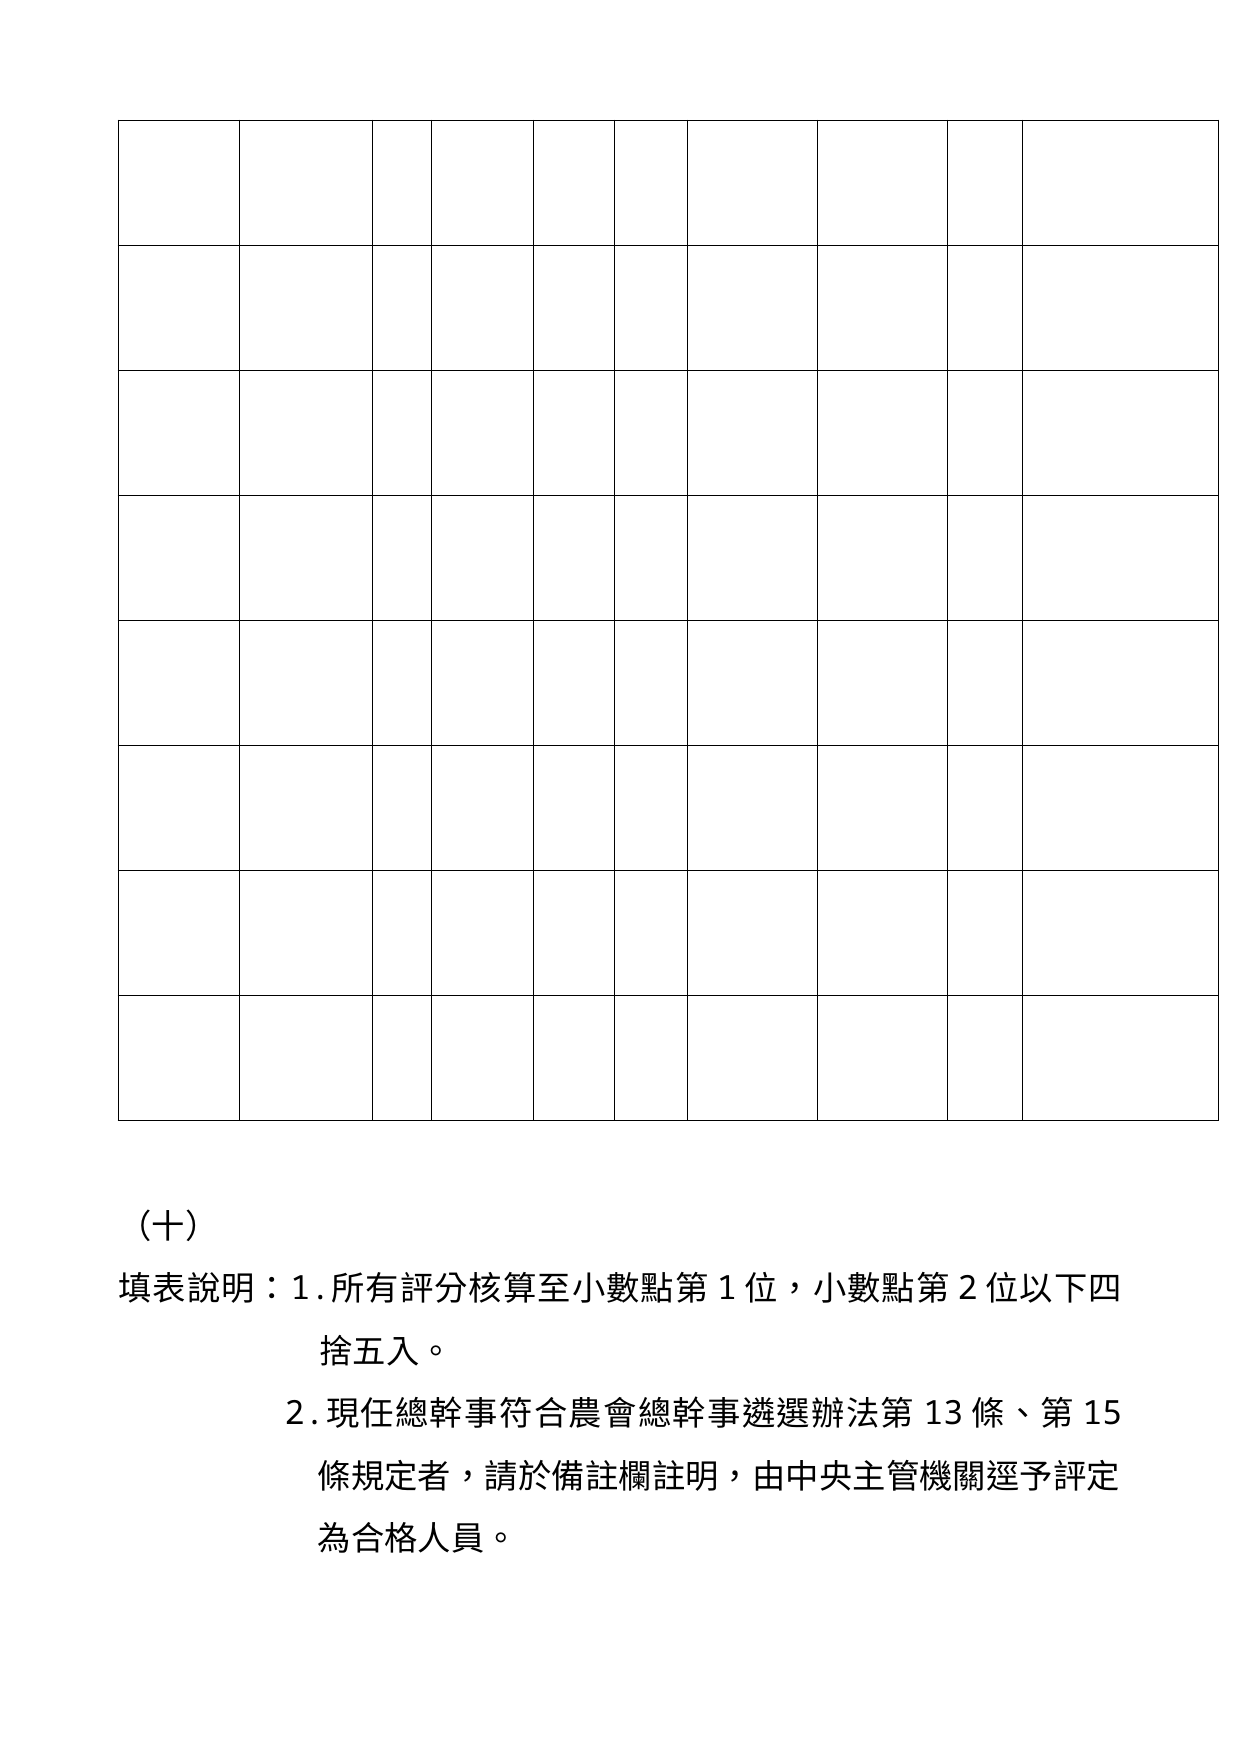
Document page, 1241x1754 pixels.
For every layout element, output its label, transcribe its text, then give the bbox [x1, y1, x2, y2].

table_cell [688, 746, 817, 869]
table_cell [1023, 496, 1218, 619]
table_cell [818, 121, 947, 244]
table_cell [240, 121, 372, 244]
table_cell [240, 371, 372, 494]
table_cell [1023, 371, 1218, 494]
table_cell [688, 996, 817, 1119]
table_cell [240, 246, 372, 369]
table_cell [688, 621, 817, 744]
table_cell [1023, 121, 1218, 244]
table_cell [432, 621, 533, 744]
table_cell [373, 371, 431, 494]
table_cell [688, 371, 817, 494]
table_cell [615, 996, 687, 1119]
table_cell [948, 121, 1022, 244]
table_cell [373, 496, 431, 619]
table_cell [119, 121, 239, 244]
table_cell [818, 746, 947, 869]
table_cell [240, 871, 372, 994]
table_cell [373, 246, 431, 369]
table_cell [432, 121, 533, 244]
table_cell [818, 496, 947, 619]
table_cell [432, 871, 533, 994]
table_cell [534, 121, 614, 244]
table_cell [534, 371, 614, 494]
table_cell [373, 121, 431, 244]
text 填表說明：1.所有評分核算至小數點第1位，小數點第2位以下四捨五入。 [118, 1244, 1122, 1369]
table_cell [1023, 246, 1218, 369]
table_cell [1023, 996, 1218, 1119]
table_cell [432, 246, 533, 369]
table_cell [373, 996, 431, 1119]
table_cell [240, 746, 372, 869]
table_cell [615, 621, 687, 744]
table_cell [1023, 871, 1218, 994]
table_cell [373, 746, 431, 869]
table_cell [240, 621, 372, 744]
table_cell [1023, 621, 1218, 744]
table_cell [119, 246, 239, 369]
table_cell [432, 496, 533, 619]
table_cell [534, 871, 614, 994]
table_cell [688, 871, 817, 994]
table_cell [948, 871, 1022, 994]
table_cell [119, 746, 239, 869]
table_cell [534, 246, 614, 369]
table_cell [818, 246, 947, 369]
table_cell [818, 996, 947, 1119]
table_cell [948, 621, 1022, 744]
table_cell [688, 121, 817, 244]
table_cell [373, 621, 431, 744]
table_cell [818, 371, 947, 494]
table_cell [615, 496, 687, 619]
table_cell [615, 121, 687, 244]
table_cell [818, 871, 947, 994]
text 2.現任總幹事符合農會總幹事遴選辦法第13條、第15條規定者，請於備註欄註明，由中央主管機關逕予評定為合格人員。 [284, 1369, 1122, 1557]
table_cell [534, 996, 614, 1119]
text （十） [118, 1182, 1122, 1244]
table_cell [948, 246, 1022, 369]
table_cell [534, 746, 614, 869]
table_cell [432, 371, 533, 494]
table_cell [119, 621, 239, 744]
table_cell [119, 871, 239, 994]
table_cell [240, 496, 372, 619]
table_cell [948, 496, 1022, 619]
table_cell [818, 621, 947, 744]
table_cell [688, 496, 817, 619]
table_cell [373, 871, 431, 994]
table_cell [948, 996, 1022, 1119]
table_cell [688, 246, 817, 369]
table_cell [432, 996, 533, 1119]
table_cell [119, 371, 239, 494]
table_cell [119, 496, 239, 619]
table_cell [119, 996, 239, 1119]
table_cell [615, 871, 687, 994]
table_cell [240, 996, 372, 1119]
table_cell [615, 371, 687, 494]
table_cell [534, 621, 614, 744]
table_cell [1023, 746, 1218, 869]
table_cell [948, 371, 1022, 494]
table_cell [615, 246, 687, 369]
table_cell [432, 746, 533, 869]
table_cell [948, 746, 1022, 869]
table_cell [534, 496, 614, 619]
table_cell [615, 746, 687, 869]
